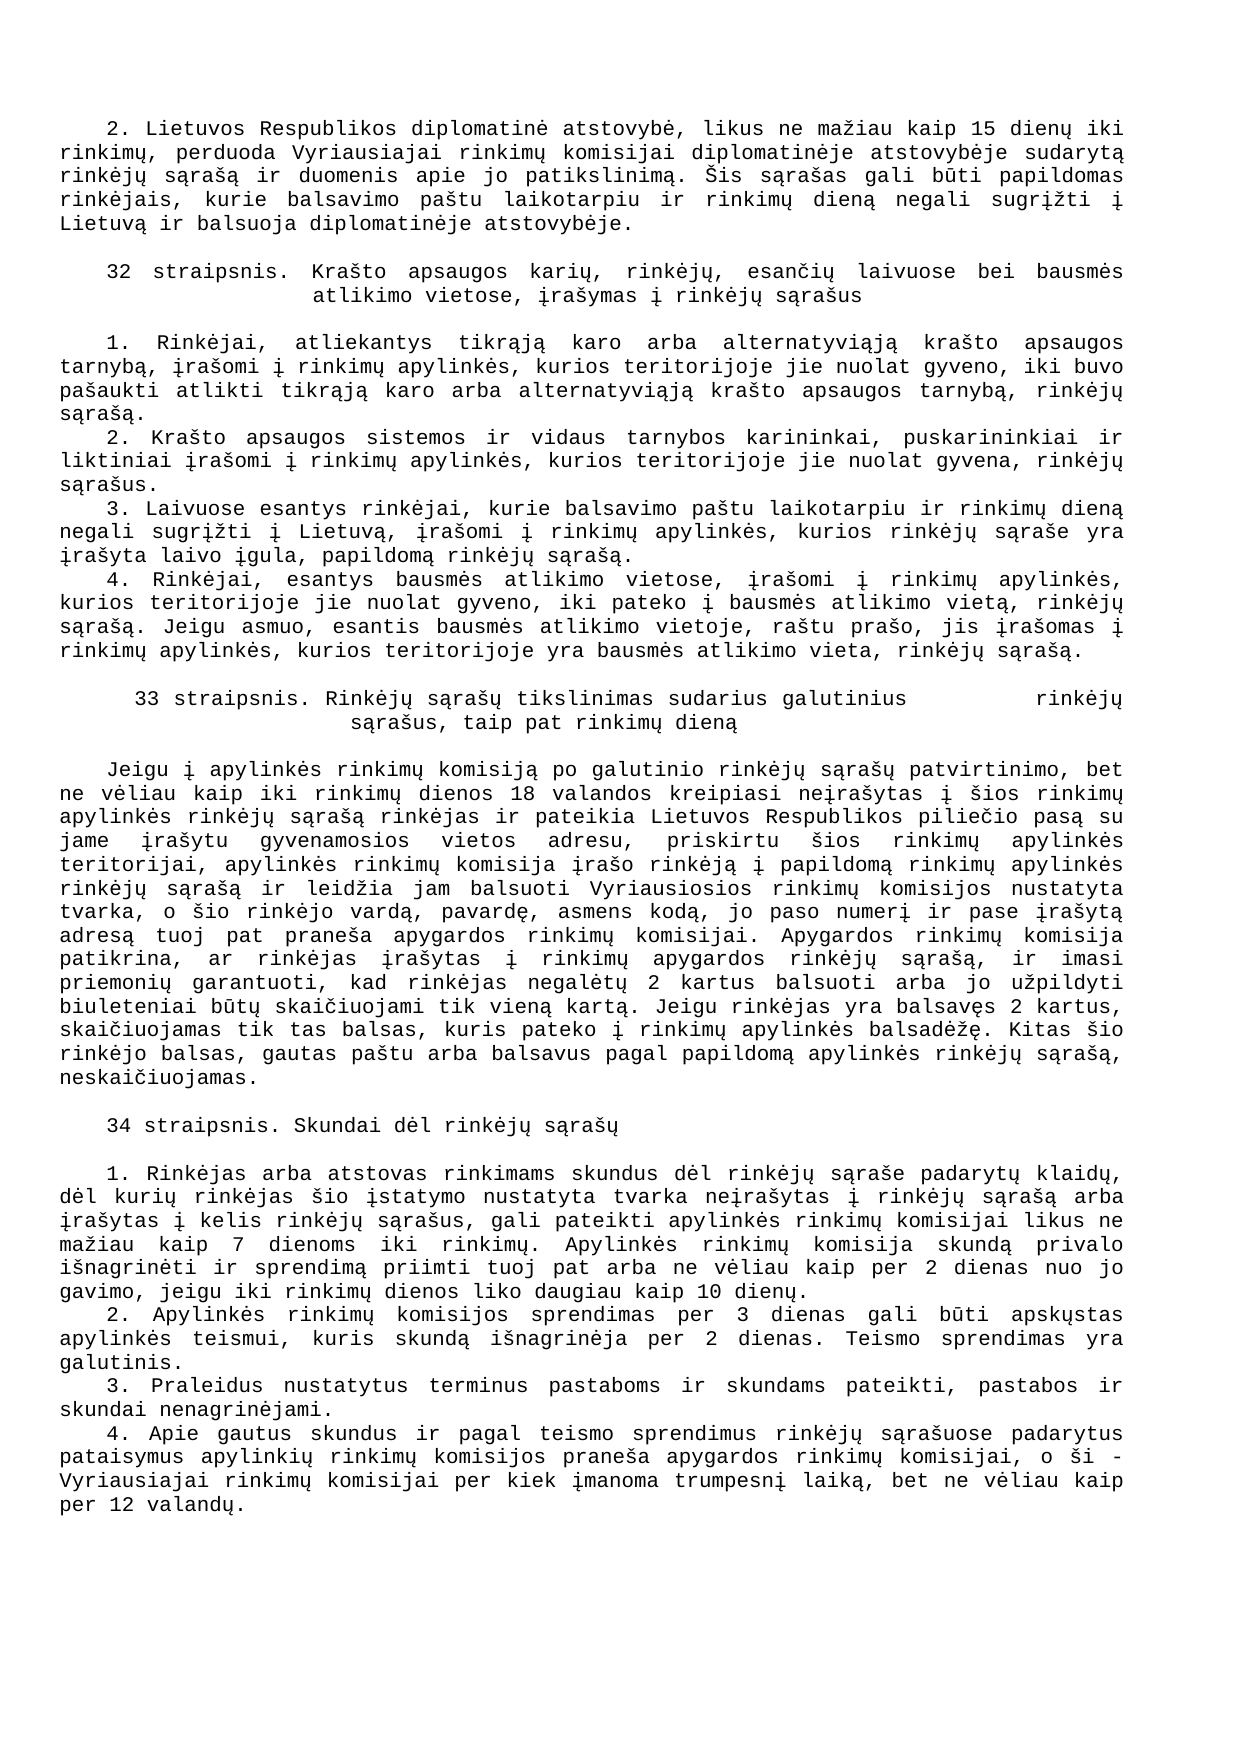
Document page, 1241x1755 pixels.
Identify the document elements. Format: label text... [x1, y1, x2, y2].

text 2. Lietuvos Respublikos diplomatinė atstovybė, likus ne mažiau kaip 15 dienų iki rinkimų, perduoda Vyriausiajai rinkimų komisijai diplomatinėje atstovybėje sudarytą rinkėjų sąrašą ir duomenis apie jo patikslinimą. Šis sąrašas gali būti papildomas rinkėjais, kurie balsavimo paštu laikotarpiu ir rinkimų dieną negali sugrįžti į Lietuvą ir balsuoja diplomatinėje atstovybėje. [59, 118, 1124, 236]
text 34 straipsnis. Skundai dėl rinkėjų sąrašų [59, 1115, 1124, 1139]
text 1. Rinkėjas arba atstovas rinkimams skundus dėl rinkėjų sąraše padarytų klaidų, dėl kurių rinkėjas šio įstatymo nustatyta tvarka neįrašytas į rinkėjų sąrašą arba įrašytas į kelis rinkėjų sąrašus, gali pateikti apylinkės rinkimų komisijai likus ne mažiau kaip 7 dienoms iki rinkimų. Apylinkės rinkimų komisija skundą privalo išnagrinėti ir sprendimą priimti tuoj pat arba ne vėliau kaip per 2 dienas nuo jo gavimo, jeigu iki rinkimų dienos liko daugiau kaip 10 dienų. [59, 1163, 1124, 1304]
text 4. Apie gautus skundus ir pagal teismo sprendimus rinkėjų sąrašuose padarytus pataisymus apylinkių rinkimų komisijos praneša apygardos rinkimų komisijai, o ši - Vyriausiajai rinkimų komisijai per kiek įmanoma trumpesnį laiką, bet ne vėliau kaip per 12 valandų. [59, 1423, 1124, 1517]
text 32 straipsnis. Krašto apsaugos karių, rinkėjų, esančių laivuose bei bausmės atlikimo vietose, įrašymas į rinkėjų sąrašus [106, 261, 1124, 309]
text 3. Praleidus nustatytus terminus pastaboms ir skundams pateikti, pastabos ir skundai nenagrinėjami. [59, 1375, 1124, 1423]
text 2. Krašto apsaugos sistemos ir vidaus tarnybos karininkai, puskarininkiai ir liktiniai įrašomi į rinkimų apylinkės, kurios teritorijoje jie nuolat gyvena, rinkėjų sąrašus. [59, 427, 1124, 498]
text 3. Laivuose esantys rinkėjai, kurie balsavimo paštu laikotarpiu ir rinkimų dieną negali sugrįžti į Lietuvą, įrašomi į rinkimų apylinkės, kurios rinkėjų sąraše yra įrašyta laivo įgula, papildomą rinkėjų sąrašą. [59, 498, 1124, 569]
text Jeigu į apylinkės rinkimų komisiją po galutinio rinkėjų sąrašų patvirtinimo, bet ne vėliau kaip iki rinkimų dienos 18 valandos kreipiasi neįrašytas į šios rinkimų apylinkės rinkėjų sąrašą rinkėjas ir pateikia Lietuvos Respublikos piliečio pasą su jame įrašytu gyvenamosios vietos adresu, priskirtu šios rinkimų apylinkės teritorijai, apylinkės rinkimų komisija įrašo rinkėją į papildomą rinkimų apylinkės rinkėjų sąrašą ir leidžia jam balsuoti Vyriausiosios rinkimų komisijos nustatyta tvarka, o šio rinkėjo vardą, pavardę, asmens kodą, jo paso numerį ir pase įrašytą adresą tuoj pat praneša apygardos rinkimų komisijai. Apygardos rinkimų komisija patikrina, ar rinkėjas įrašytas į rinkimų apygardos rinkėjų sąrašą, ir imasi priemonių garantuoti, kad rinkėjas negalėtų 2 kartus balsuoti arba jo užpildyti biuleteniai būtų skaičiuojami tik vieną kartą. Jeigu rinkėjas yra balsavęs 2 kartus, skaičiuojamas tik tas balsas, kuris pateko į rinkimų apylinkės balsadėžę. Kitas šio rinkėjo balsas, gautas paštu arba balsavus pagal papildomą apylinkės rinkėjų sąrašą, neskaičiuojamas. [59, 759, 1124, 1090]
text 4. Rinkėjai, esantys bausmės atlikimo vietose, įrašomi į rinkimų apylinkės, kurios teritorijoje jie nuolat gyveno, iki pateko į bausmės atlikimo vietą, rinkėjų sąrašą. Jeigu asmuo, esantis bausmės atlikimo vietoje, raštu prašo, jis įrašomas į rinkimų apylinkės, kurios teritorijoje yra bausmės atlikimo vieta, rinkėjų sąrašą. [59, 569, 1124, 663]
text 1. Rinkėjai, atliekantys tikrąją karo arba alternatyviąją krašto apsaugos tarnybą, įrašomi į rinkimų apylinkės, kurios teritorijoje jie nuolat gyveno, iki buvo pašaukti atlikti tikrąją karo arba alternatyviąją krašto apsaugos tarnybą, rinkėjų sąrašą. [59, 332, 1124, 427]
text 33 straipsnis. Rinkėjų sąrašų tikslinimas sudarius galutinius rinkėjų sąrašus, taip pat rinkimų dieną [134, 688, 1124, 736]
text 2. Apylinkės rinkimų komisijos sprendimas per 3 dienas gali būti apskųstas apylinkės teismui, kuris skundą išnagrinėja per 2 dienas. Teismo sprendimas yra galutinis. [59, 1304, 1124, 1375]
